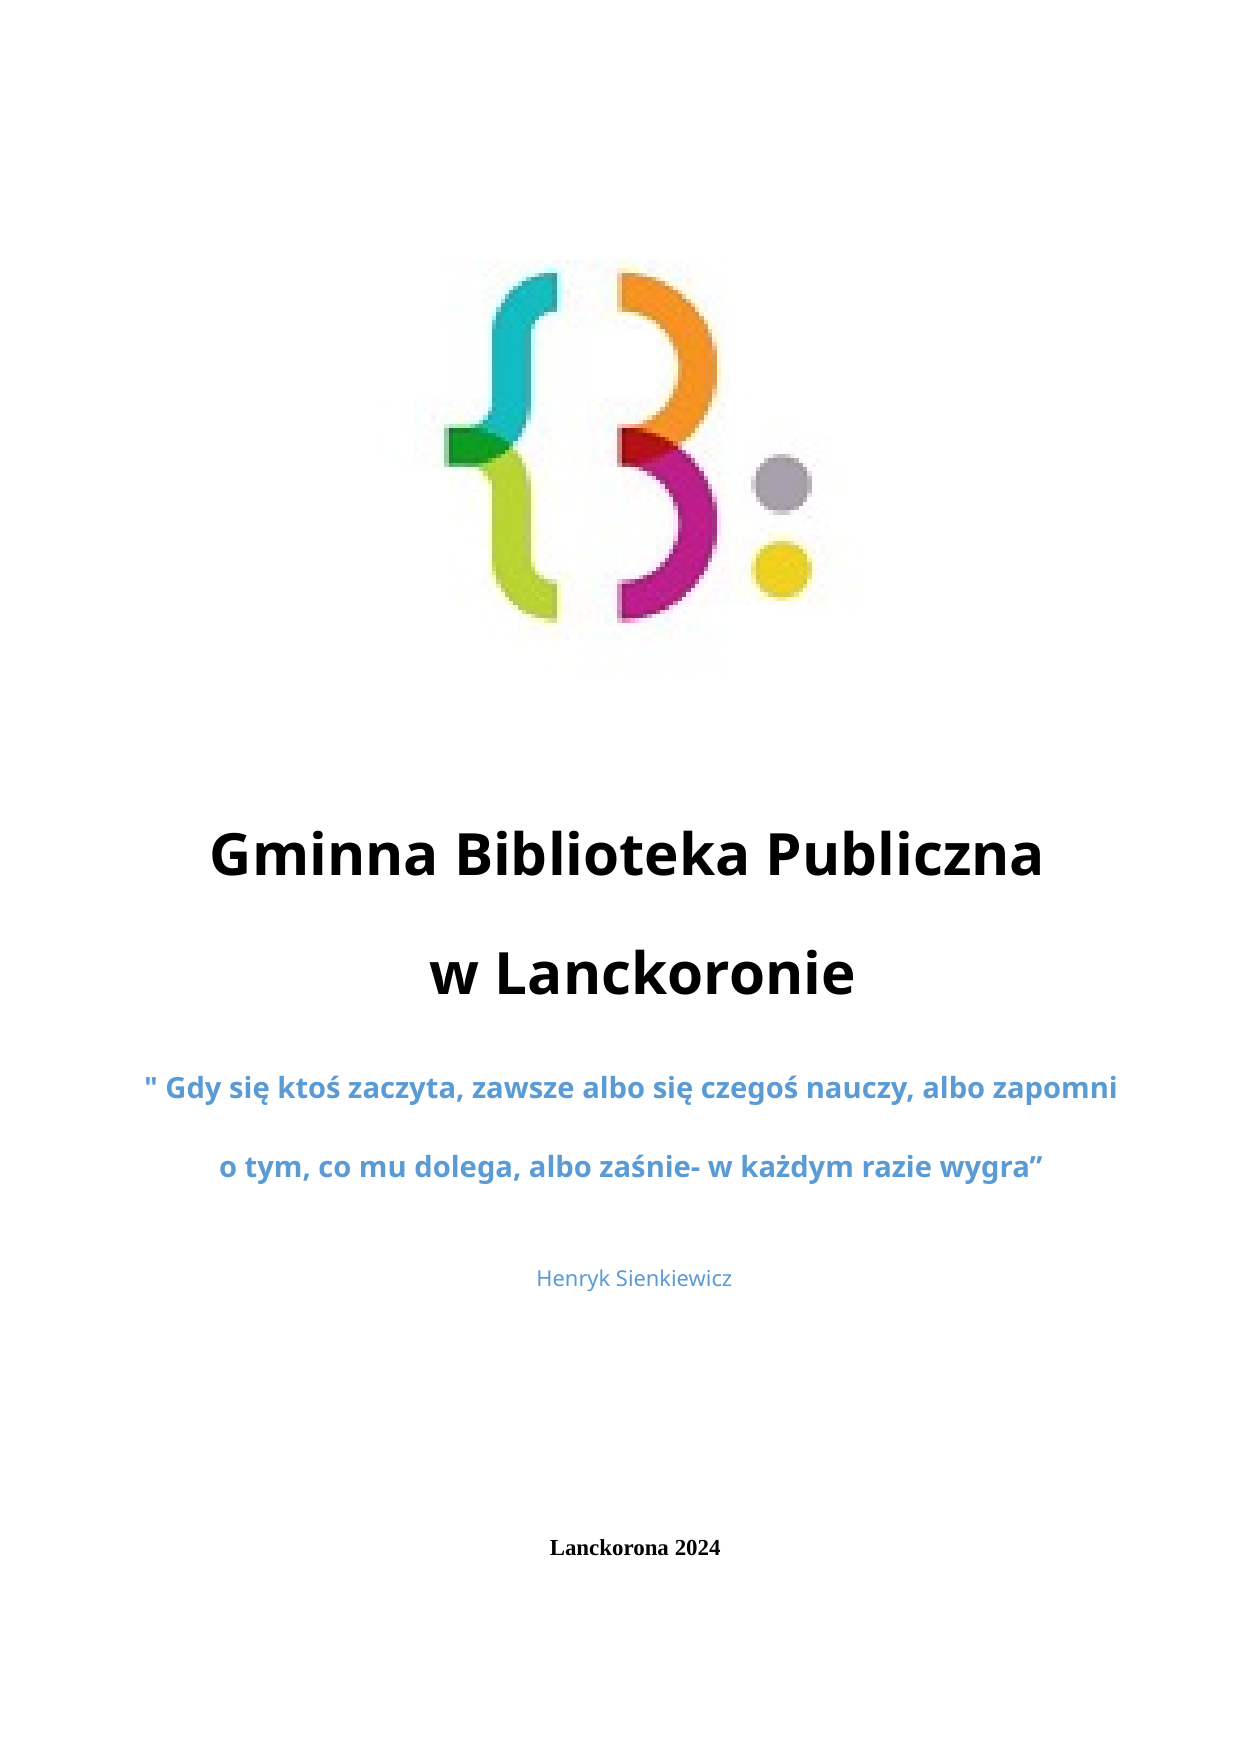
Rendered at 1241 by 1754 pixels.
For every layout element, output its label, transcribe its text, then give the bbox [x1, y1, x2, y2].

text Gminna Biblioteka Publiczna w Lanckoronie [123, 813, 1146, 1053]
text Lanckorona 2024 [123, 1533, 1146, 1560]
text Henryk Sienkiewicz [123, 1256, 1146, 1294]
text " Gdy się ktoś zaczyta, zawsze albo się czegoś nauczy, albo zapomni o tym, co mu dolega, albo zaśnie- w każdym razie wygra” [123, 1067, 1146, 1186]
